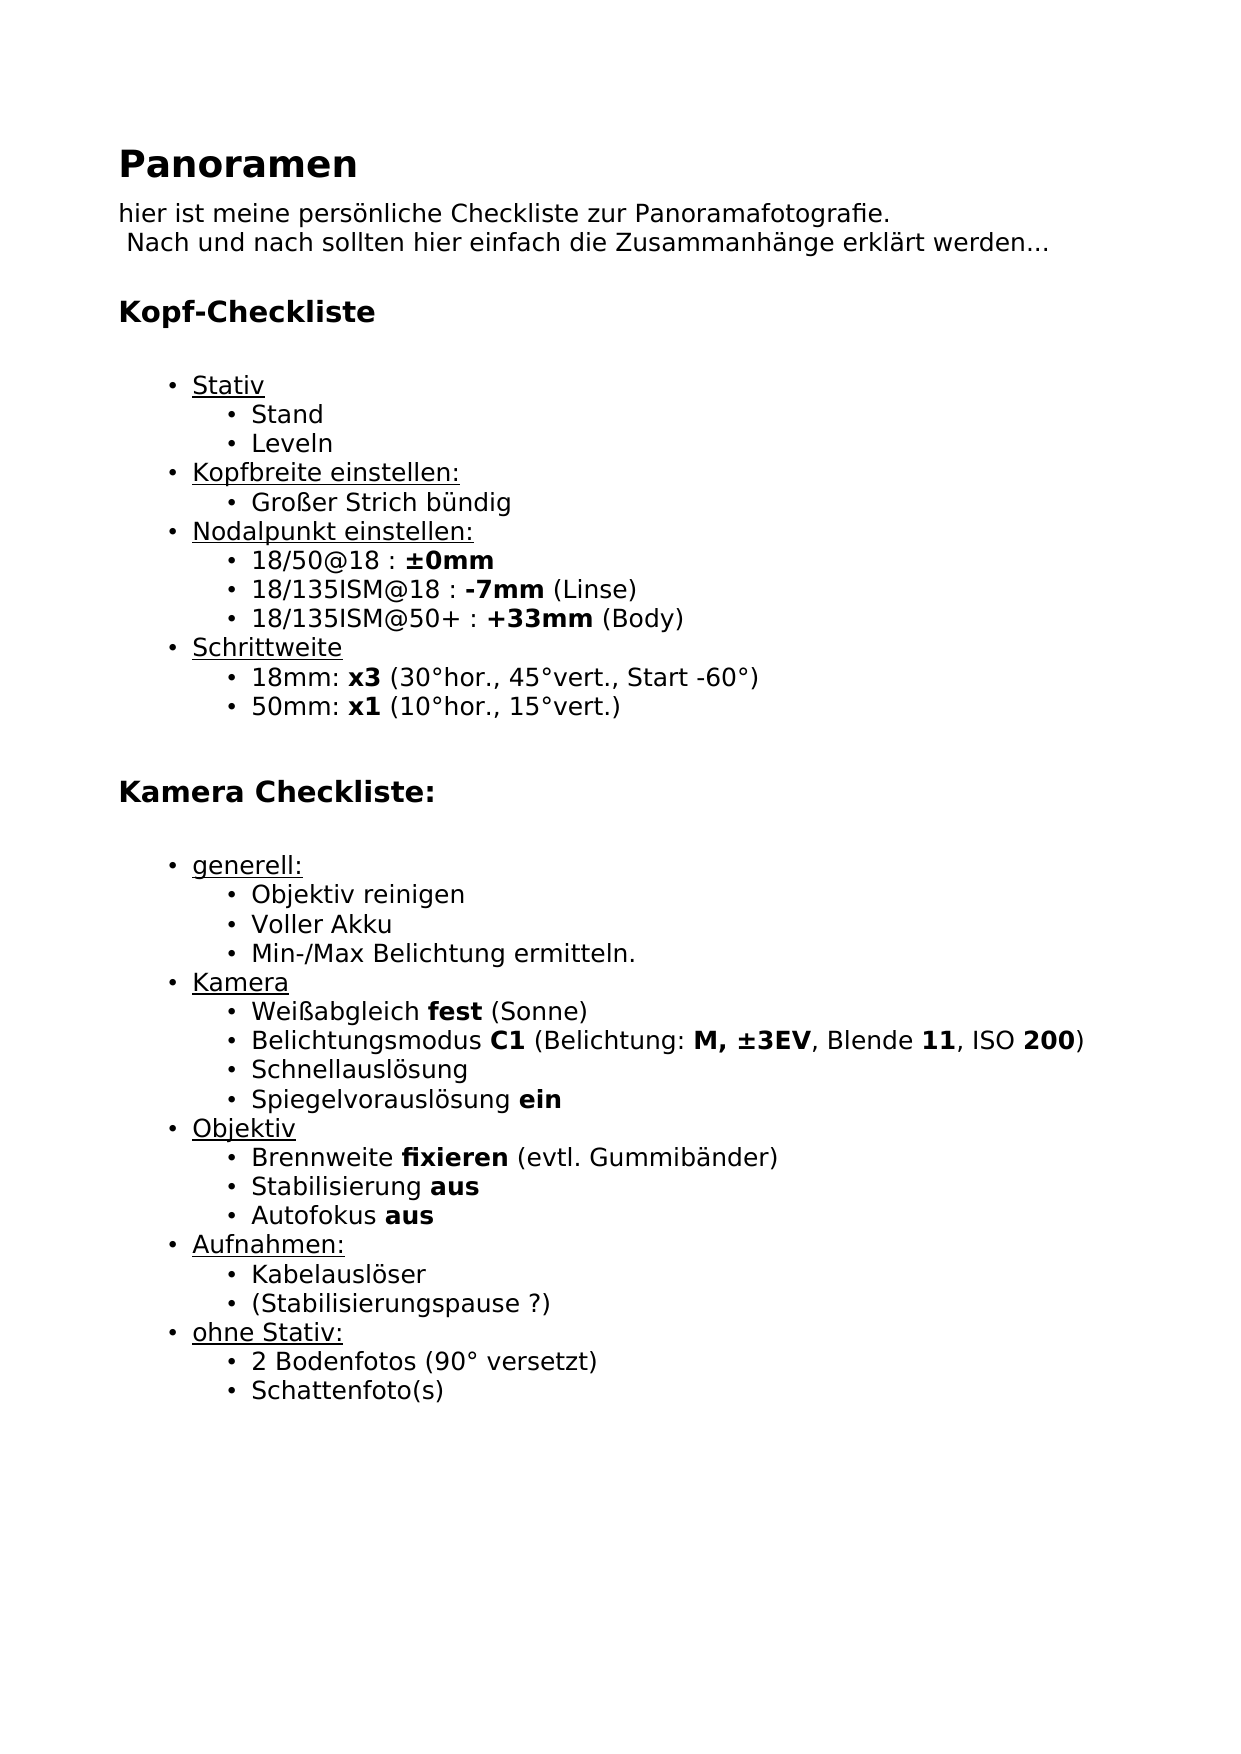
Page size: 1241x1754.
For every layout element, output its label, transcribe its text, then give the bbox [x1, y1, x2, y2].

list Nodalpunkt einstellen: [177, 517, 1122, 546]
list (Stabilisierungspause ?) [236, 1289, 1122, 1318]
list Spiegelvorauslösung ein [236, 1085, 1122, 1114]
list Schnellauslösung [236, 1056, 1122, 1085]
list Objektiv reinigen [236, 881, 1122, 910]
list Kopfbreite einstellen: [177, 458, 1122, 488]
list Stabilisierung aus [236, 1172, 1122, 1201]
subtitle Kamera Checkliste: [118, 776, 1122, 809]
list Voller Akku [236, 910, 1122, 939]
list Objektiv [177, 1114, 1122, 1143]
subtitle Panoramen [118, 143, 1122, 187]
list Weißabgleich fest (Sonne) [236, 997, 1122, 1026]
list 18/135ISM@18 : -7mm (Linse) [236, 575, 1122, 604]
list 2 Bodenfotos (90° versetzt) [236, 1347, 1122, 1376]
list Leveln [236, 429, 1122, 458]
list Kamera [177, 968, 1122, 997]
list generell: [177, 851, 1122, 881]
list Brennweite fixieren (evtl. Gummibänder) [236, 1143, 1122, 1172]
list 18/50@18 : ±0mm [236, 546, 1122, 575]
list 18mm: x3 (30°hor., 45°vert., Start -60°) [236, 663, 1122, 692]
list Stativ [177, 371, 1122, 400]
list 50mm: x1 (10°hor., 15°vert.) [236, 692, 1122, 721]
list Min-/Max Belichtung ermitteln. [236, 939, 1122, 968]
list Aufnahmen: [177, 1231, 1122, 1260]
list Kabelauslöser [236, 1260, 1122, 1289]
text hier ist meine persönliche Checkliste zur Panoramafotografie. Nach und nach sollten hier einfach die Zusammanhänge erklärt werden... [118, 199, 1122, 258]
list Großer Strich bündig [236, 488, 1122, 517]
list Schrittweite [177, 633, 1122, 663]
list Stand [236, 400, 1122, 429]
list Schattenfoto(s) [236, 1376, 1122, 1406]
list ohne Stativ: [177, 1318, 1122, 1347]
subtitle Kopf-Checkliste [118, 295, 1122, 329]
list Autofokus aus [236, 1201, 1122, 1231]
list Belichtungsmodus C1 (Belichtung: M, ±3EV, Blende 11, ISO 200) [236, 1026, 1122, 1056]
list 18/135ISM@50+ : +33mm (Body) [236, 604, 1122, 633]
